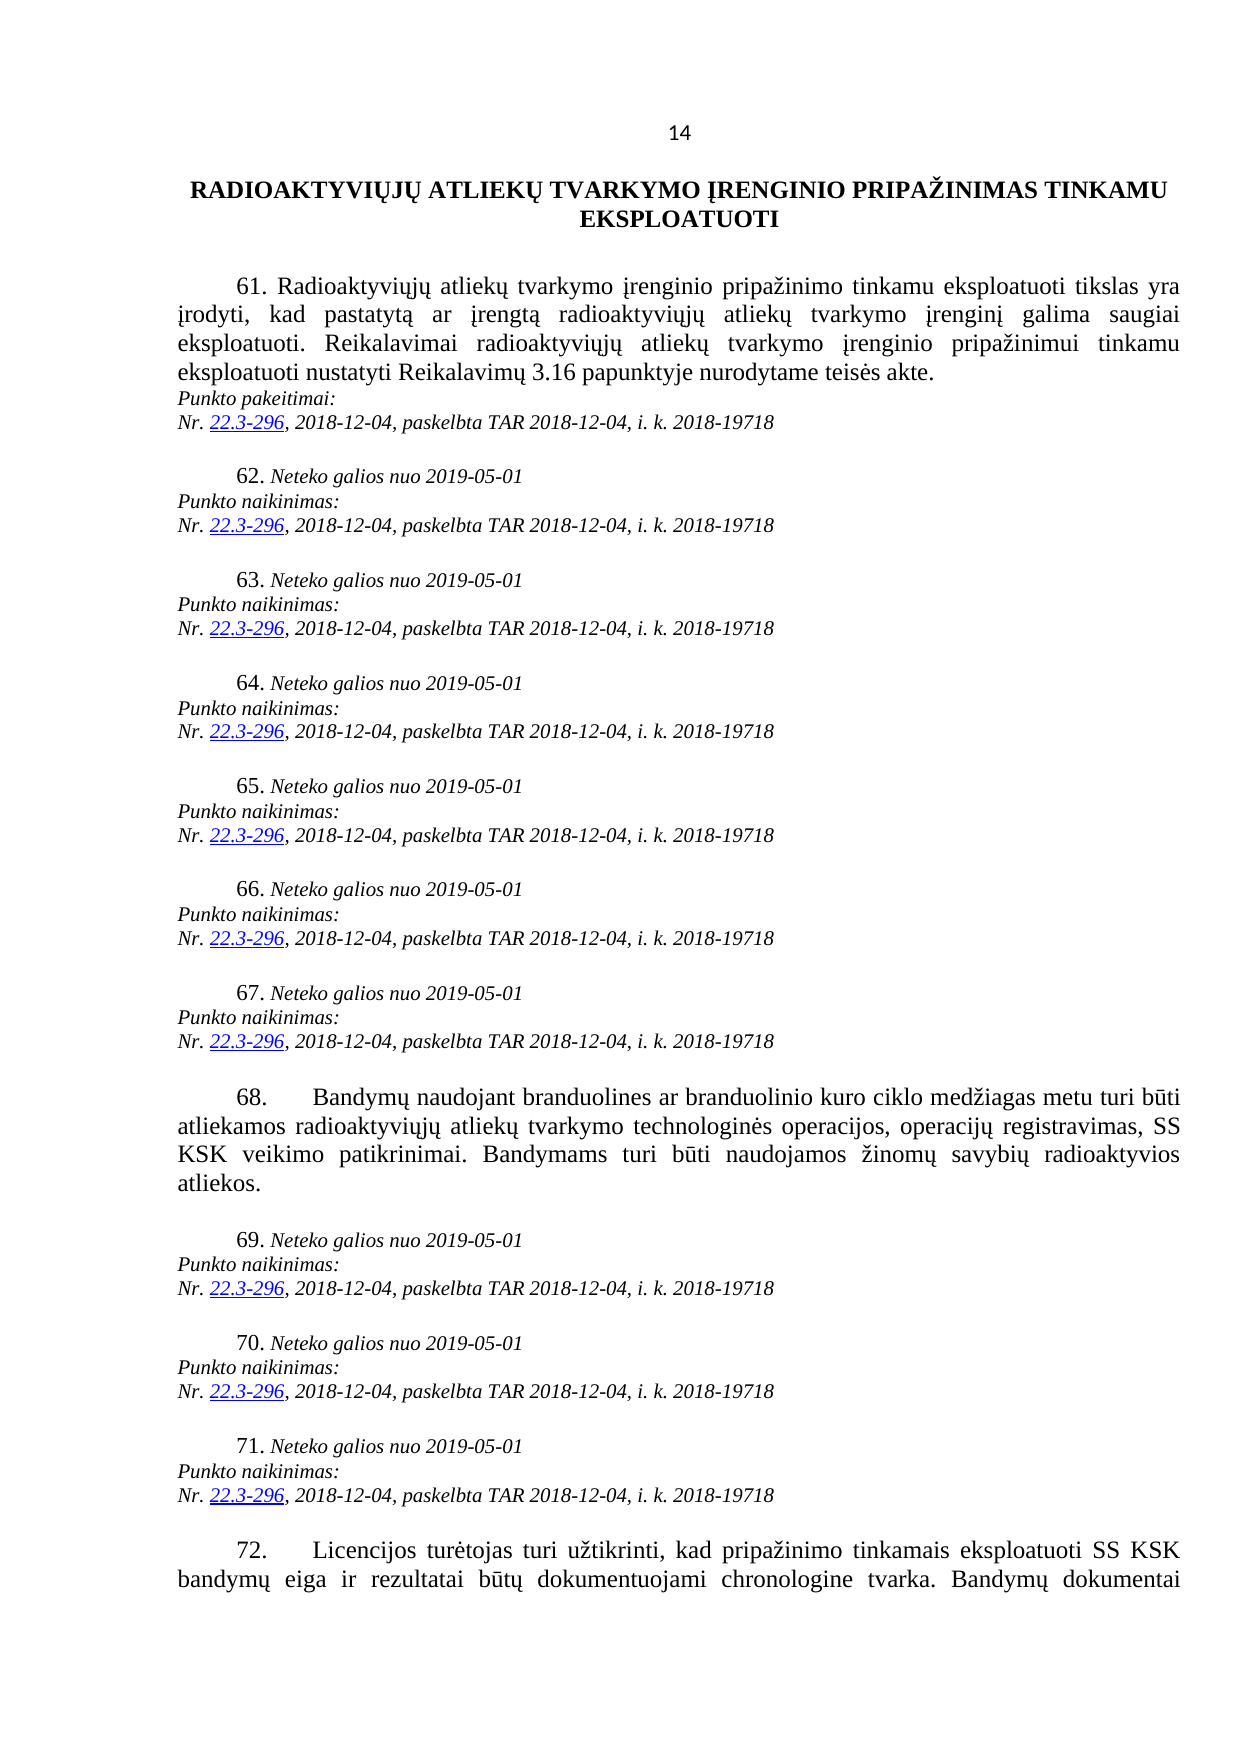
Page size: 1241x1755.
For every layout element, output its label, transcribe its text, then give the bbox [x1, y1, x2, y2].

text 62. Neteko galios nuo 2019-05-01 [177, 463, 1181, 489]
text Nr. 22.3-296, 2018-12-04, paskelbta TAR 2018-12-04, i. k. 2018-19718 [177, 823, 1181, 847]
text 65. Neteko galios nuo 2019-05-01 [177, 772, 1181, 799]
text Punkto naikinimas: [177, 1355, 1181, 1379]
text Nr. 22.3-296, 2018-12-04, paskelbta TAR 2018-12-04, i. k. 2018-19718 [177, 410, 1181, 434]
text Nr. 22.3-296, 2018-12-04, paskelbta TAR 2018-12-04, i. k. 2018-19718 [177, 1029, 1181, 1053]
text 67. Neteko galios nuo 2019-05-01 [177, 979, 1181, 1005]
text RADIOAKTYVIŲJŲ ATLIEKŲ TVARKYMO ĮRENGINIO PRIPAŽINIMAS TINKAMU EKSPLOATUOTI [177, 175, 1181, 232]
text 63. Neteko galios nuo 2019-05-01 [177, 566, 1181, 592]
text 71. Neteko galios nuo 2019-05-01 [177, 1432, 1181, 1458]
text Nr. 22.3-296, 2018-12-04, paskelbta TAR 2018-12-04, i. k. 2018-19718 [177, 616, 1181, 640]
text 66. Neteko galios nuo 2019-05-01 [177, 876, 1181, 902]
text 70. Neteko galios nuo 2019-05-01 [177, 1329, 1181, 1355]
text Nr. 22.3-296, 2018-12-04, paskelbta TAR 2018-12-04, i. k. 2018-19718 [177, 719, 1181, 743]
text Nr. 22.3-296, 2018-12-04, paskelbta TAR 2018-12-04, i. k. 2018-19718 [177, 513, 1181, 537]
text Punkto naikinimas: [177, 1458, 1181, 1483]
text Nr. 22.3-296, 2018-12-04, paskelbta TAR 2018-12-04, i. k. 2018-19718 [177, 1379, 1181, 1403]
text Nr. 22.3-296, 2018-12-04, paskelbta TAR 2018-12-04, i. k. 2018-19718 [177, 1483, 1181, 1507]
text Punkto naikinimas: [177, 695, 1181, 719]
text Nr. 22.3-296, 2018-12-04, paskelbta TAR 2018-12-04, i. k. 2018-19718 [177, 1276, 1181, 1300]
text 61. Radioaktyviųjų atliekų tvarkymo įrenginio pripažinimo tinkamu eksploatuoti tikslas yra įrodyti, kad pastatytą ar įrengtą radioaktyviųjų atliekų tvarkymo įrenginį galima saugiai eksploatuoti. Reikalavimai radioaktyviųjų atliekų tvarkymo įrenginio pripažinimui tinkamu eksploatuoti nustatyti Reikalavimų 3.16 papunktyje nurodytame teisės akte. [177, 271, 1181, 386]
text 68. Bandymų naudojant branduolines ar branduolinio kuro ciklo medžiagas metu turi būti atliekamos radioaktyviųjų atliekų tvarkymo technologinės operacijos, operacijų registravimas, SS KSK veikimo patikrinimai. Bandymams turi būti naudojamos žinomų savybių radioaktyvios atliekos. [177, 1082, 1181, 1197]
text 72. Licencijos turėtojas turi užtikrinti, kad pripažinimo tinkamais eksploatuoti SS KSK bandymų eiga ir rezultatai būtų dokumentuojami chronologine tvarka. Bandymų dokumentai [177, 1535, 1181, 1593]
text Punkto naikinimas: [177, 1005, 1181, 1029]
text Punkto naikinimas: [177, 799, 1181, 823]
text Punkto naikinimas: [177, 592, 1181, 616]
text Punkto pakeitimai: [177, 386, 1181, 410]
text Nr. 22.3-296, 2018-12-04, paskelbta TAR 2018-12-04, i. k. 2018-19718 [177, 926, 1181, 950]
text 64. Neteko galios nuo 2019-05-01 [177, 669, 1181, 695]
text 69. Neteko galios nuo 2019-05-01 [177, 1226, 1181, 1252]
text Punkto naikinimas: [177, 489, 1181, 513]
text Punkto naikinimas: [177, 902, 1181, 926]
text Punkto naikinimas: [177, 1252, 1181, 1276]
